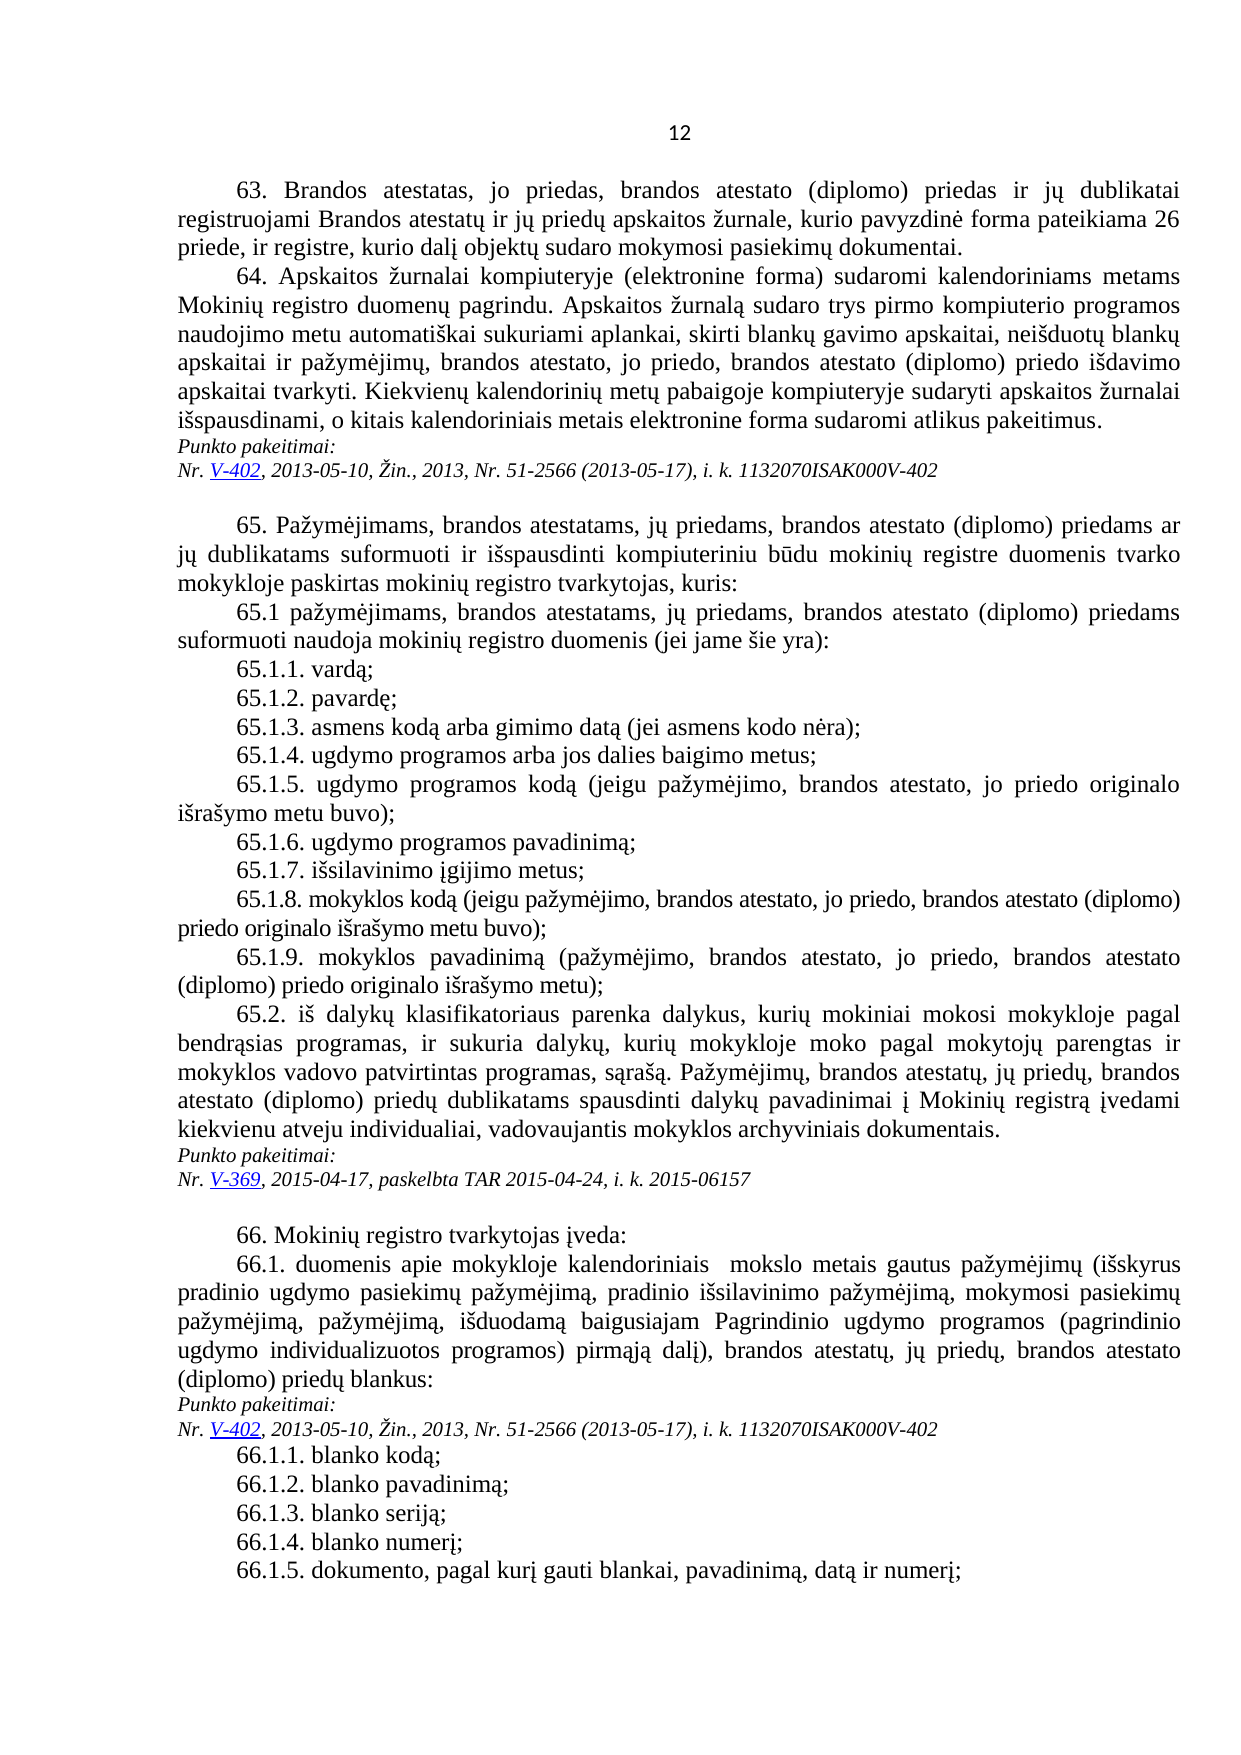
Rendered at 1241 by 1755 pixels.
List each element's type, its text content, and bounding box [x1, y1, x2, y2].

text 63. Brandos atestatas, jo priedas, brandos atestato (diplomo) priedas ir jų dublikatai registruojami Brandos atestatų ir jų priedų apskaitos žurnale, kurio pavyzdinė forma pateikiama 26 priede, ir registre, kurio dalį objektų sudaro mokymosi pasiekimų dokumentai. [177, 175, 1181, 261]
text Punkto pakeitimai: [177, 1392, 1181, 1416]
text 65.1.7. išsilavinimo įgijimo metus; [177, 856, 1181, 884]
text Punkto pakeitimai: [177, 1143, 1181, 1167]
text 65.1.3. asmens kodą arba gimimo datą (jei asmens kodo nėra); [177, 712, 1181, 741]
text 65.1.2. pavardę; [177, 683, 1181, 712]
text 65.2. iš dalykų klasifikatoriaus parenka dalykus, kurių mokiniai mokosi mokykloje pagal bendrąsias programas, ir sukuria dalykų, kurių mokykloje moko pagal mokytojų parengtas ir mokyklos vadovo patvirtintas programas, sąrašą. Pažymėjimų, brandos atestatų, jų priedų, brandos atestato (diplomo) priedų dublikatams spausdinti dalykų pavadinimai į Mokinių registrą įvedami kiekvienu atveju individualiai, vadovaujantis mokyklos archyviniais dokumentais. [177, 999, 1181, 1143]
text Punkto pakeitimai: [177, 434, 1181, 458]
text 65.1.4. ugdymo programos arba jos dalies baigimo metus; [177, 741, 1181, 769]
text Nr. V-402, 2013-05-10, Žin., 2013, Nr. 51-2566 (2013-05-17), i. k. 1132070ISAK000V-402 [177, 1416, 1181, 1441]
text 65.1.6. ugdymo programos pavadinimą; [177, 827, 1181, 856]
text Nr. V-402, 2013-05-10, Žin., 2013, Nr. 51-2566 (2013-05-17), i. k. 1132070ISAK000V-402 [177, 458, 1181, 482]
text 65.1.8. mokyklos kodą (jeigu pažymėjimo, brandos atestato, jo priedo, brandos atestato (diplomo) priedo originalo išrašymo metu buvo); [177, 884, 1181, 942]
text Nr. V-369, 2015-04-17, paskelbta TAR 2015-04-24, i. k. 2015-06157 [177, 1167, 1181, 1191]
text 65.1.5. ugdymo programos kodą (jeigu pažymėjimo, brandos atestato, jo priedo originalo išrašymo metu buvo); [177, 769, 1181, 827]
text 66.1.2. blanko pavadinimą; [177, 1469, 1181, 1498]
text 65.1 pažymėjimams, brandos atestatams, jų priedams, brandos atestato (diplomo) priedams suformuoti naudoja mokinių registro duomenis (jei jame šie yra): [177, 597, 1181, 654]
text 66.1.3. blanko seriją; [177, 1498, 1181, 1527]
text 66.1.4. blanko numerį; [177, 1527, 1181, 1556]
text 66. Mokinių registro tvarkytojas įveda: [177, 1220, 1181, 1249]
text 65.1.1. vardą; [177, 654, 1181, 683]
text 65. Pažymėjimams, brandos atestatams, jų priedams, brandos atestato (diplomo) priedams ar jų dublikatams suformuoti ir išspausdinti kompiuteriniu būdu mokinių registre duomenis tvarko mokykloje paskirtas mokinių registro tvarkytojas, kuris: [177, 511, 1181, 597]
text 66.1. duomenis apie mokykloje kalendoriniais mokslo metais gautus pažymėjimų (išskyrus pradinio ugdymo pasiekimų pažymėjimą, pradinio išsilavinimo pažymėjimą, mokymosi pasiekimų pažymėjimą, pažymėjimą, išduodamą baigusiajam Pagrindinio ugdymo programos (pagrindinio ugdymo individualizuotos programos) pirmąją dalį), brandos atestatų, jų priedų, brandos atestato (diplomo) priedų blankus: [177, 1249, 1181, 1392]
text 65.1.9. mokyklos pavadinimą (pažymėjimo, brandos atestato, jo priedo, brandos atestato (diplomo) priedo originalo išrašymo metu); [177, 942, 1181, 999]
text 66.1.1. blanko kodą; [177, 1441, 1181, 1469]
text 64. Apskaitos žurnalai kompiuteryje (elektronine forma) sudaromi kalendoriniams metams Mokinių registro duomenų pagrindu. Apskaitos žurnalą sudaro trys pirmo kompiuterio programos naudojimo metu automatiškai sukuriami aplankai, skirti blankų gavimo apskaitai, neišduotų blankų apskaitai ir pažymėjimų, brandos atestato, jo priedo, brandos atestato (diplomo) priedo išdavimo apskaitai tvarkyti. Kiekvienų kalendorinių metų pabaigoje kompiuteryje sudaryti apskaitos žurnalai išspausdinami, o kitais kalendoriniais metais elektronine forma sudaromi atlikus pakeitimus. [177, 261, 1181, 434]
text 66.1.5. dokumento, pagal kurį gauti blankai, pavadinimą, datą ir numerį; [177, 1556, 1181, 1584]
